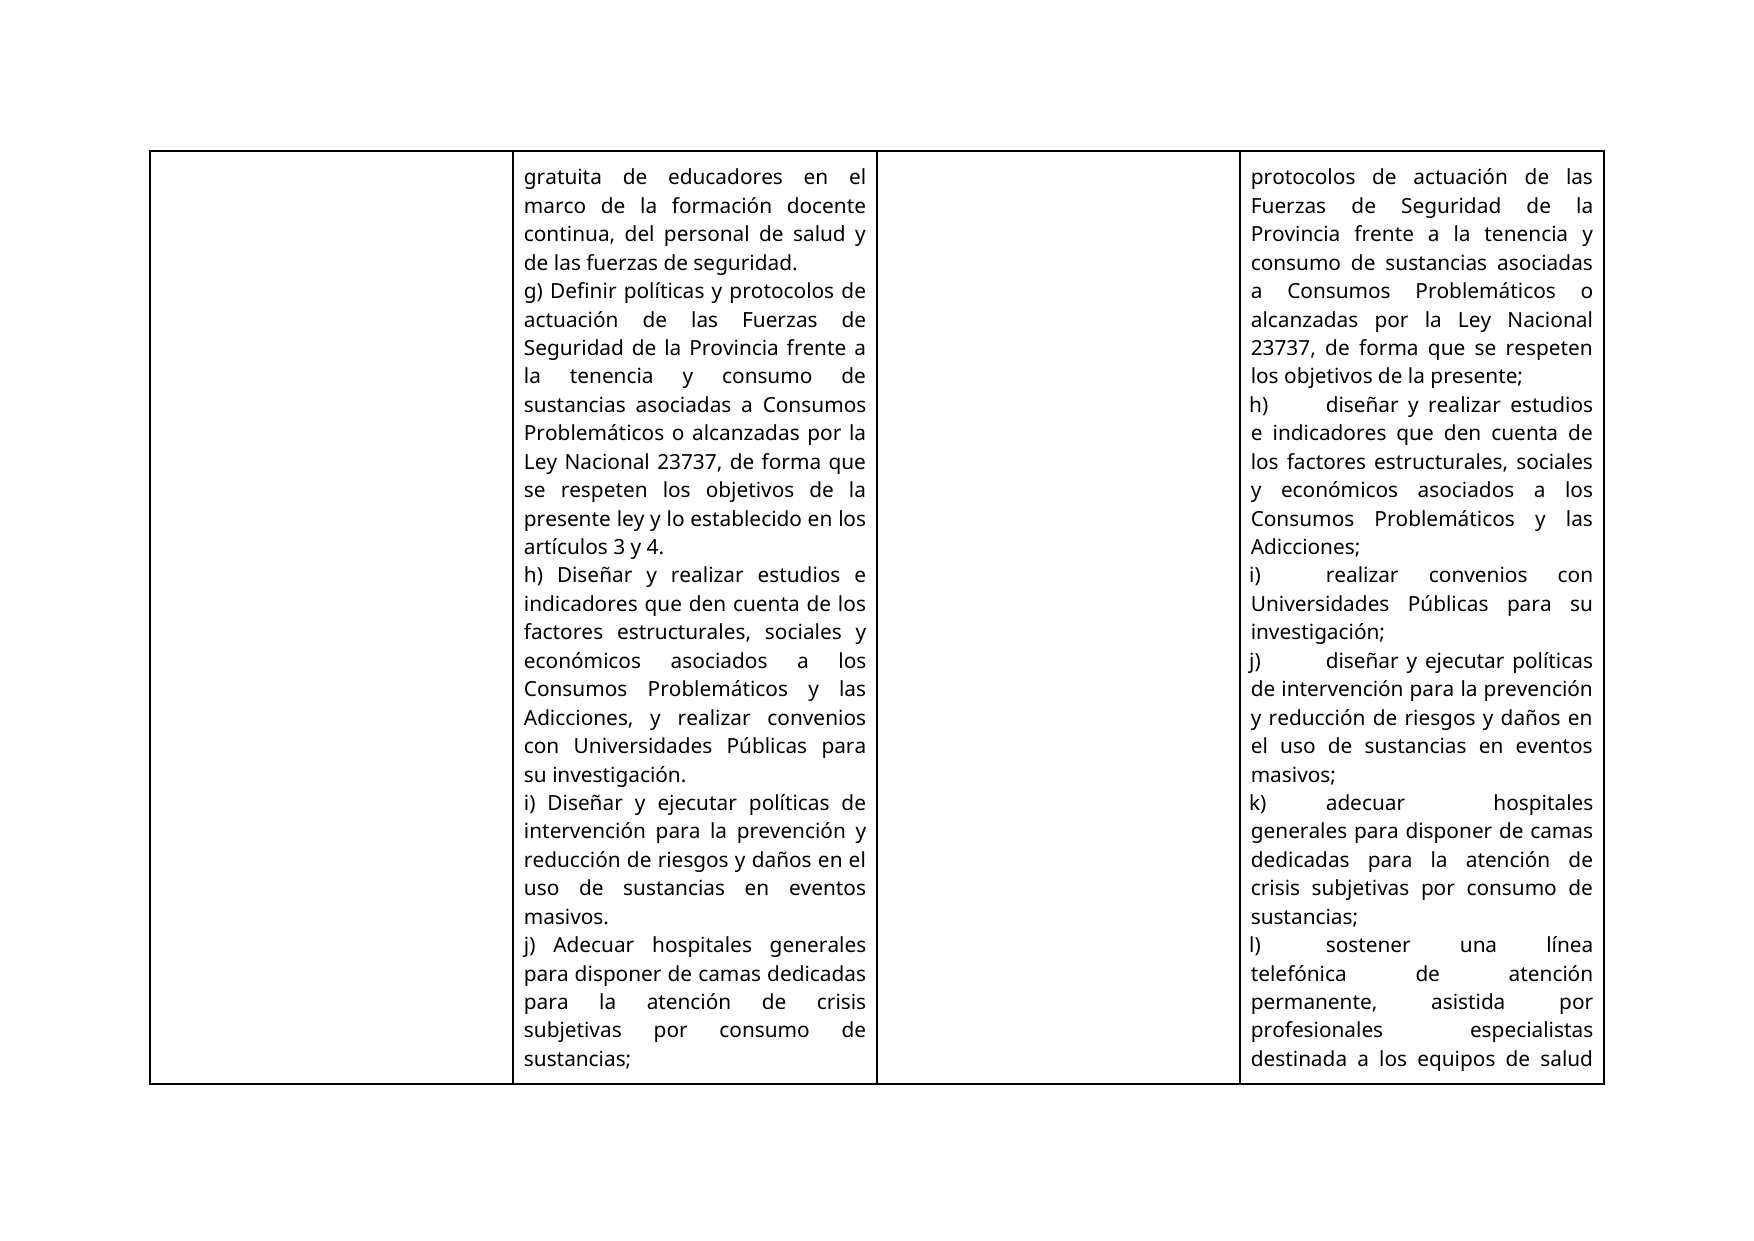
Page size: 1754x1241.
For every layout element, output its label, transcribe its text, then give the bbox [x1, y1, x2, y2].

table_cell [878, 152, 1239, 1083]
table_cell [151, 152, 512, 1083]
table_cell protocolos de actuación de las Fuerzas de Seguridad de la Provincia frente a la tenencia y consumo de sustancias asociadas a Consumos Problemáticos o alcanzadas por la Ley Nacional 23737, de forma que se respeten los objetivos de la presente; diseñar y realizar estudios e indicadores que den cuenta de los factores estructurales, sociales y económicos asociados a los Consumos Problemáticos y las Adicciones; realizar convenios con Universidades Públicas para su investigación; diseñar y ejecutar políticas de intervención para la prevención y reducción de riesgos y daños en el uso de sustancias en eventos masivos; adecuar hospitales generales para disponer de camas dedicadas para la atención de crisis subjetivas por consumo de sustancias; sostener una línea telefónica de atención permanente, asistida por profesionales especialistas destinada a los equipos de salud [1241, 152, 1603, 1083]
table_cell gratuita de educadores en el marco de la formación docente continua, del personal de salud y de las fuerzas de seguridad. g) Definir políticas y protocolos de actuación de las Fuerzas de Seguridad de la Provincia frente a la tenencia y consumo de sustancias asociadas a Consumos Problemáticos o alcanzadas por la Ley Nacional 23737, de forma que se respeten los objetivos de la presente ley y lo establecido en los artículos 3 y 4. h) Diseñar y realizar estudios e indicadores que den cuenta de los factores estructurales, sociales y económicos asociados a los Consumos Problemáticos y las Adicciones, y realizar convenios con Universidades Públicas para su investigación. i) Diseñar y ejecutar políticas de intervención para la prevención y reducción de riesgos y daños en el uso de sustancias en eventos masivos. j) Adecuar hospitales generales para disponer de camas dedicadas para la atención de crisis subjetivas por consumo de sustancias; [514, 152, 876, 1083]
